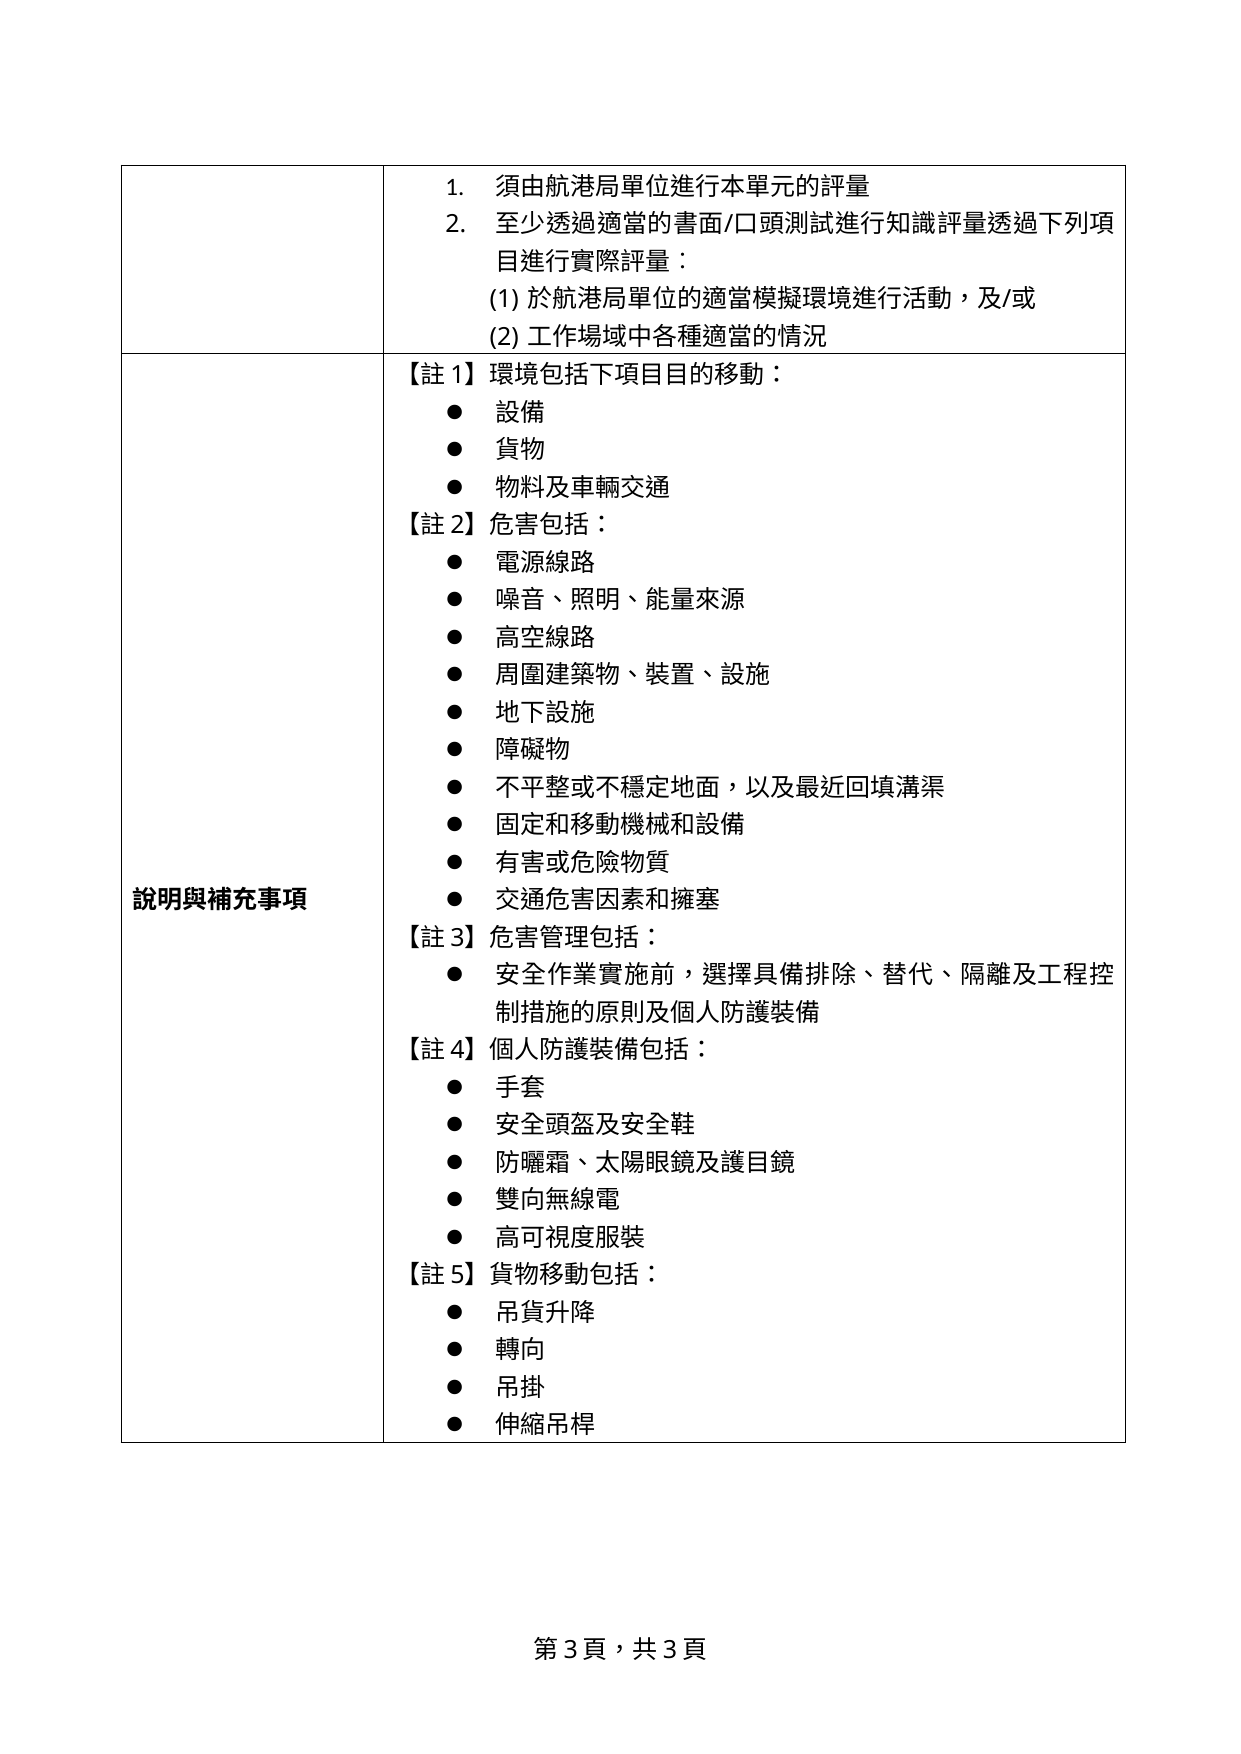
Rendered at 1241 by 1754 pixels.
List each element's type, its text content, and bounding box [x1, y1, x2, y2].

table_cell 【註1】環境包括下項目目的移動： 設備 貨物 物料及車輛交通 【註2】危害包括： 電源線路 噪音、照明、能量來源 高空線路 周圍建築物、裝置、設施 地下設施 障礙物 不平整或不穩定地面，以及最近回填溝渠 固定和移動機械和設備 有害或危險物質 交通危害因素和擁塞 【註3】危害管理包括： 安全作業實施前，選擇具備排除、替代、隔離及工程控制措施的原則及個人防護裝備 【註4】個人防護裝備包括： 手套 安全頭盔及安全鞋 防曬霜、太陽眼鏡及護目鏡 雙向無線電 高可視度服裝 【註5】貨物移動包括： 吊貨升降 轉向 吊掛 伸縮吊桿 [384, 354, 1125, 1442]
table_cell 評量之關鍵面向/能力證明之證據： 展示本單元要求的具備職能證據必須符合並滿足本單元的工作要素與績效指標所有要求，且包括展示下列項目的應用： 基礎知識和技能 相關的法規及工作場域程序 評量所需情境與特定資源： 在一系列情境及常時間條件下展示其績效 評量資源包括︰ 相關的實務、個案研究及/或其他模擬的實際作業及知識評量，及/或 各種工作場域的相關操作情況 真實及模擬環境中，要求下列項目： 相關及適當的物料及設備，及 適用的文件，包括工作場域程序、法規、作業規範及操作手冊 評量方法： 須由航港局單位進行本單元的評量 至少透過適當的書面/口頭測試進行知識評量透過下列項目進行實際評量︰ 於航港局單位的適當模擬環境進行活動，及/或 工作場域中各種適當的情況 [384, 166, 1125, 353]
table_cell 說明與補充事項 [122, 354, 383, 1442]
table_cell [122, 166, 383, 353]
